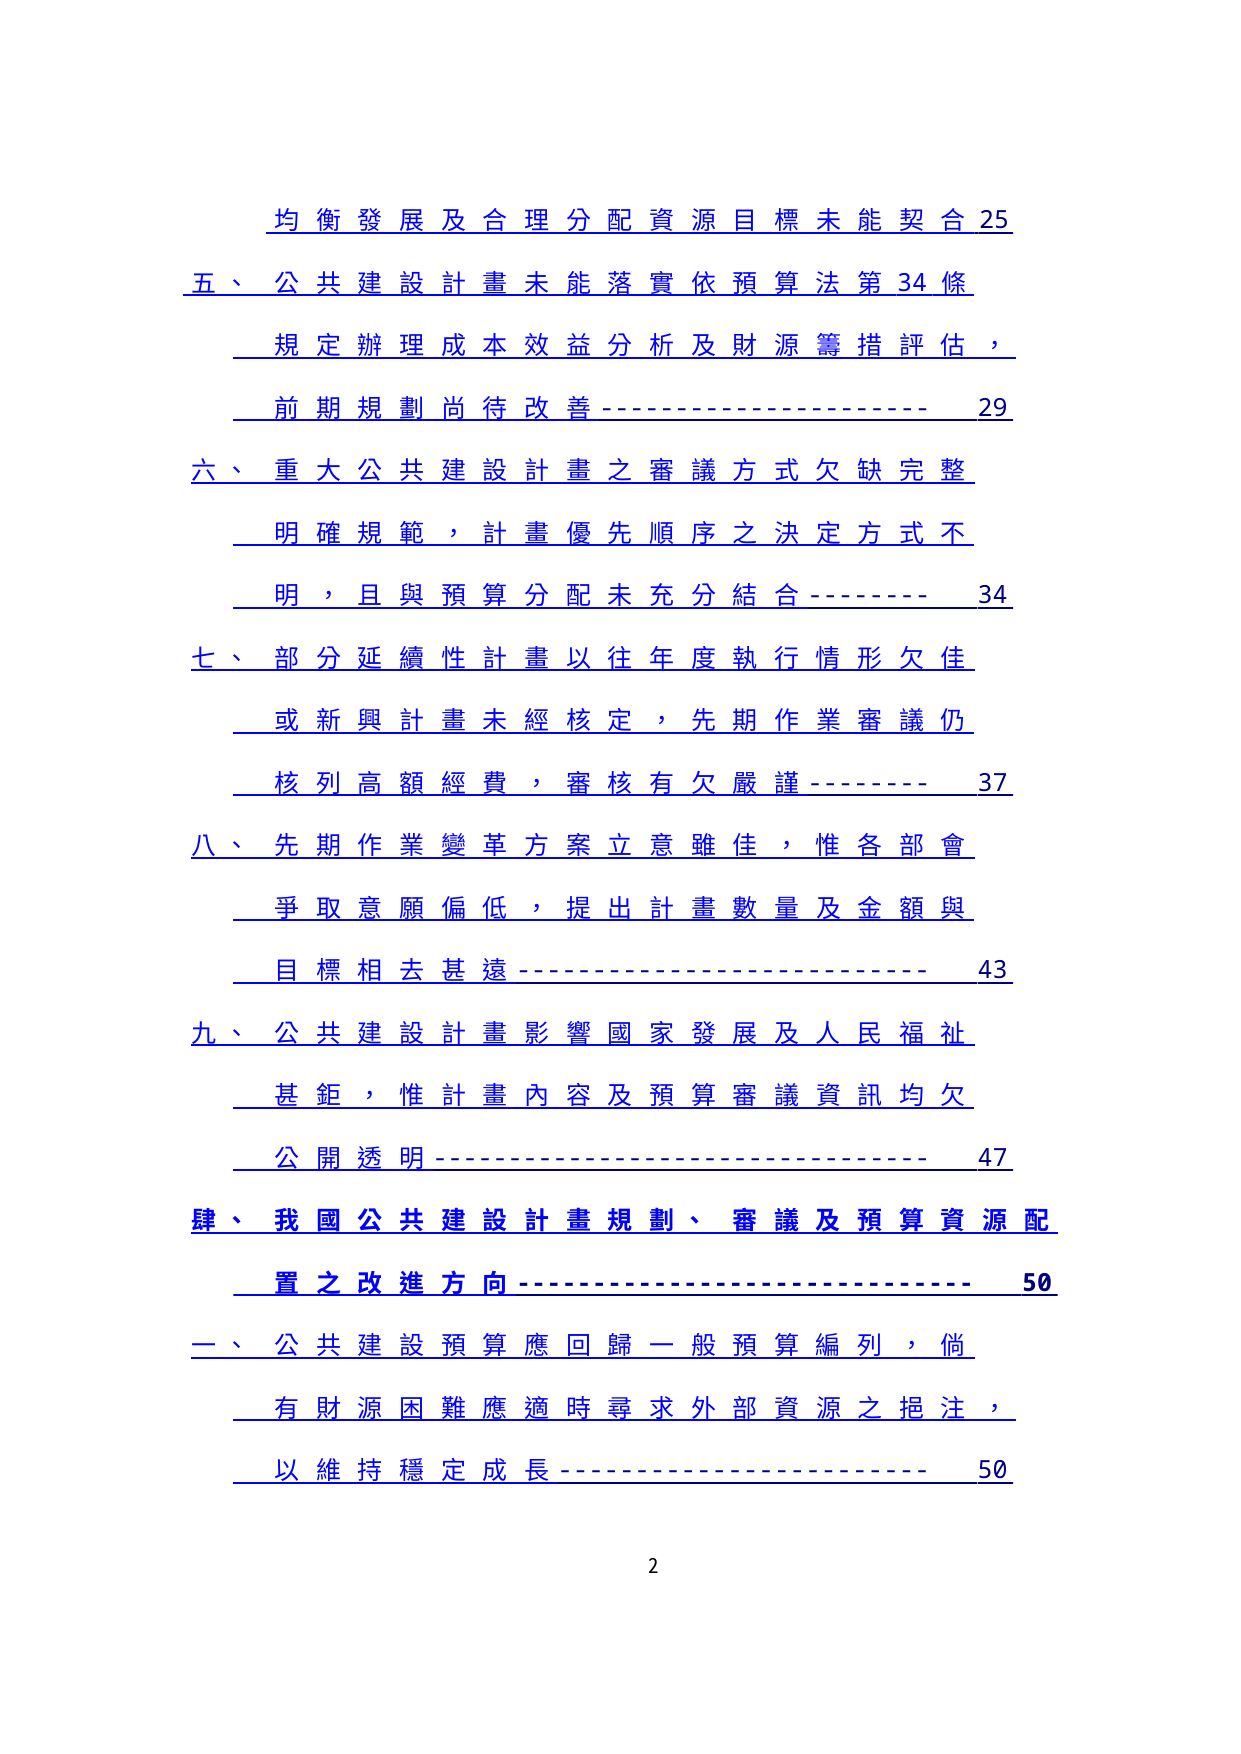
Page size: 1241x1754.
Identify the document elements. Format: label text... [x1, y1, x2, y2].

text 七、部分延續性計畫以往年度執行情形欠佳或新興計畫未經核定，先期作業審議仍核列高額經費，審核有欠嚴謹 37 [183, 615, 1013, 802]
text 八、先期作業變革方案立意雖佳，惟各部會爭取意願偏低，提出計畫數量及金額與目標相去甚遠 43 [183, 802, 1013, 990]
text 六、重大公共建設計畫之審議方式欠缺完整明確規範，計畫優先順序之決定方式不明，且與預算分配未充分結合 34 [183, 427, 1013, 615]
text 九、公共建設計畫影響國家發展及人民福祉甚鉅，惟計畫內容及預算審議資訊均欠公開透明 47 [183, 990, 1013, 1177]
text 五、公共建設計畫未能落實依預算法第34條規定辦理成本效益分析及財源籌措評估，前期規劃尚待改善 29 [183, 240, 1013, 427]
text 肆、我國公共建設計畫規劃、審議及預算資源配置之改進方向 50 [183, 1177, 1058, 1302]
text 均衡發展及合理分配資源目標未能契合 25 [183, 177, 1013, 240]
text 一、公共建設預算應回歸一般預算編列，倘有財源困難應適時尋求外部資源之挹注，以維持穩定成長 50 [183, 1302, 1013, 1490]
